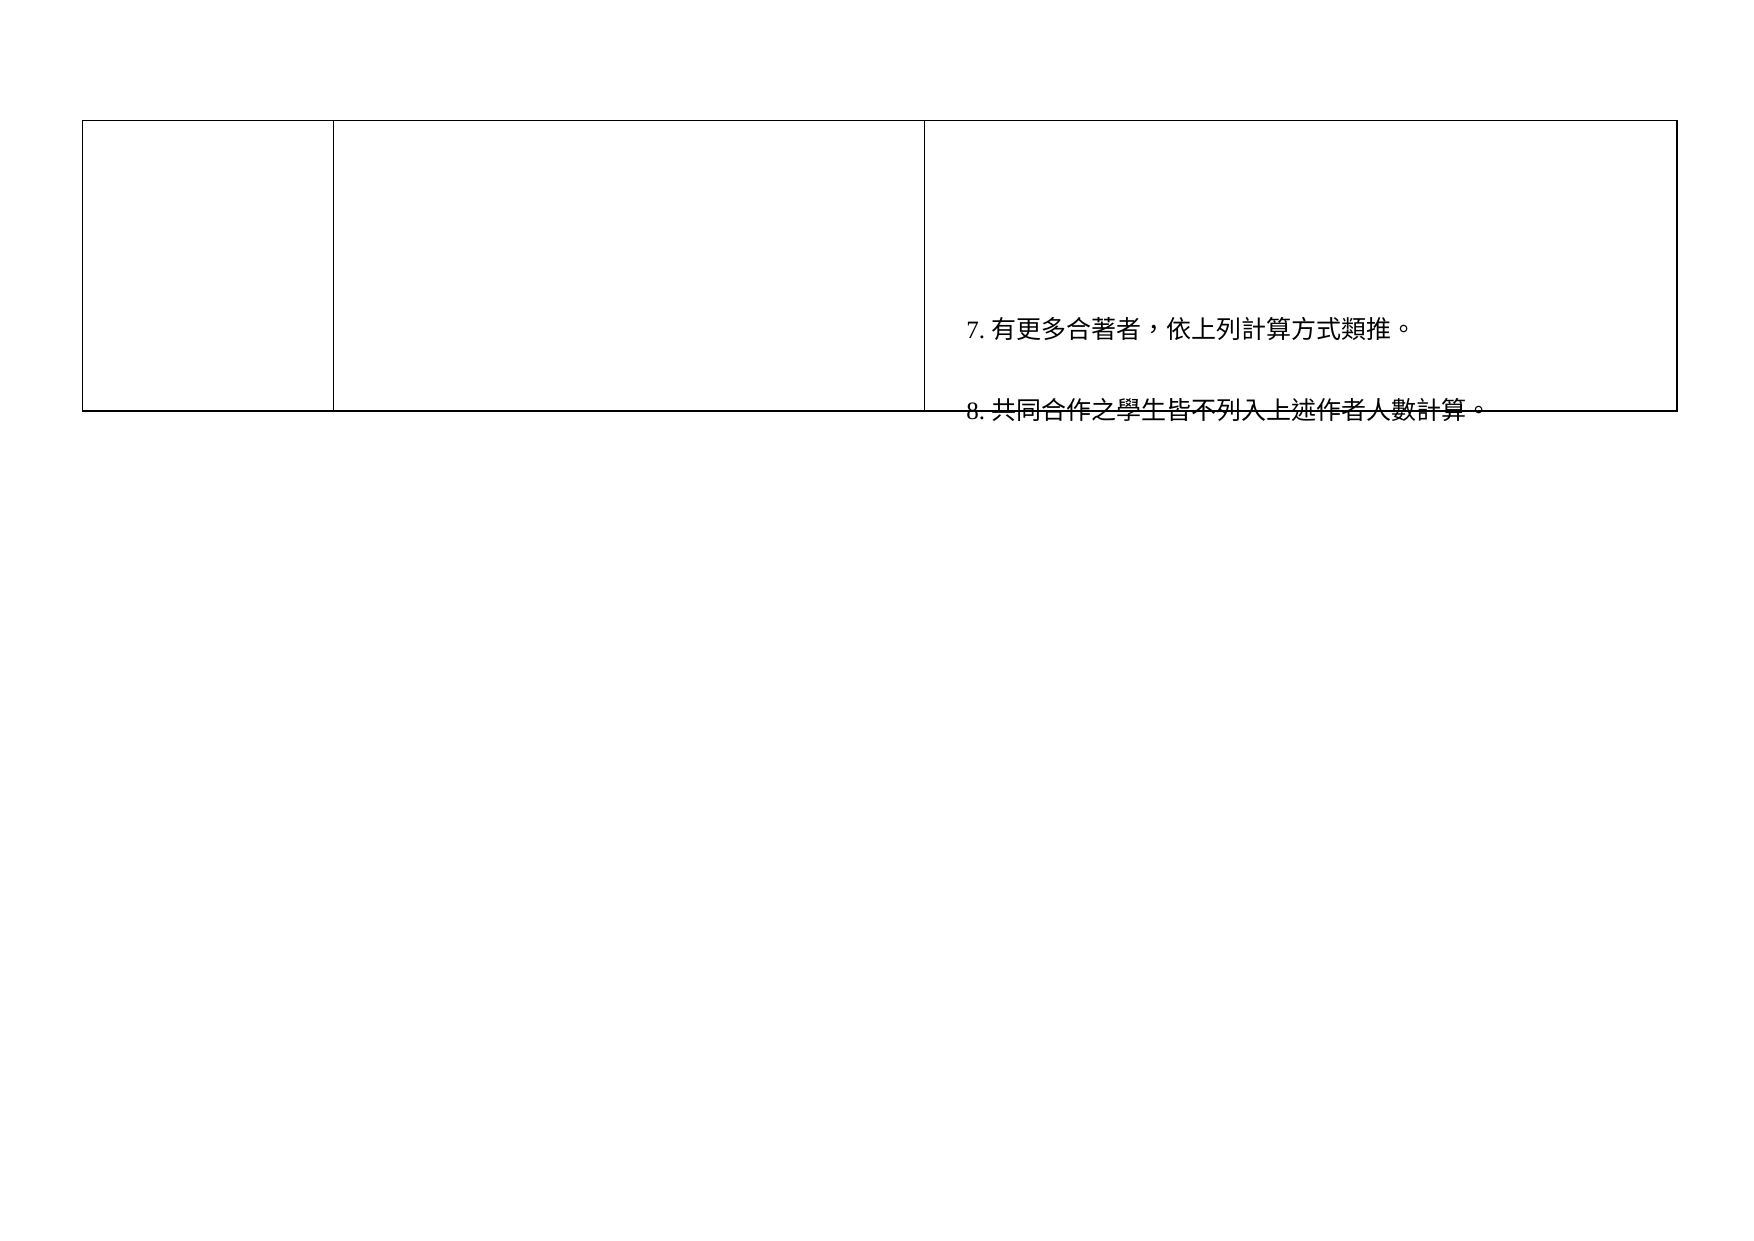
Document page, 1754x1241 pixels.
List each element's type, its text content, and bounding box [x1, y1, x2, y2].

table_cell [83, 121, 333, 410]
table_cell [334, 121, 924, 410]
table_cell 研究成績占研究、教學、服務及輔導三項分數之60％，研究或研發成果最高實得為45分。 期刊產出為多人共同合作之成果時，以比例加權計分： 若為單一合作，可得標準點數之100%。 若為合著，則按合著人數依下列方式計算： 通訊作者或第一作者：權數值3；其他作者：權數值1。 每位作者可標準點數百分比為：作者本身權數值除以所有作者權數值總合，4捨5入計算至小數點第2位。 2人合者：所有作者權數值總合為3加1等於4。通訊作者或第一作者可獲標準點數之75%。 第二作者可獲標準點數之25%。 有更多合著者，依上列計算方式類推。 共同合作之學生皆不列入上述作者人數計算。 (三)技術報告僅適用於產學應用研究類升等 [925, 121, 1676, 410]
